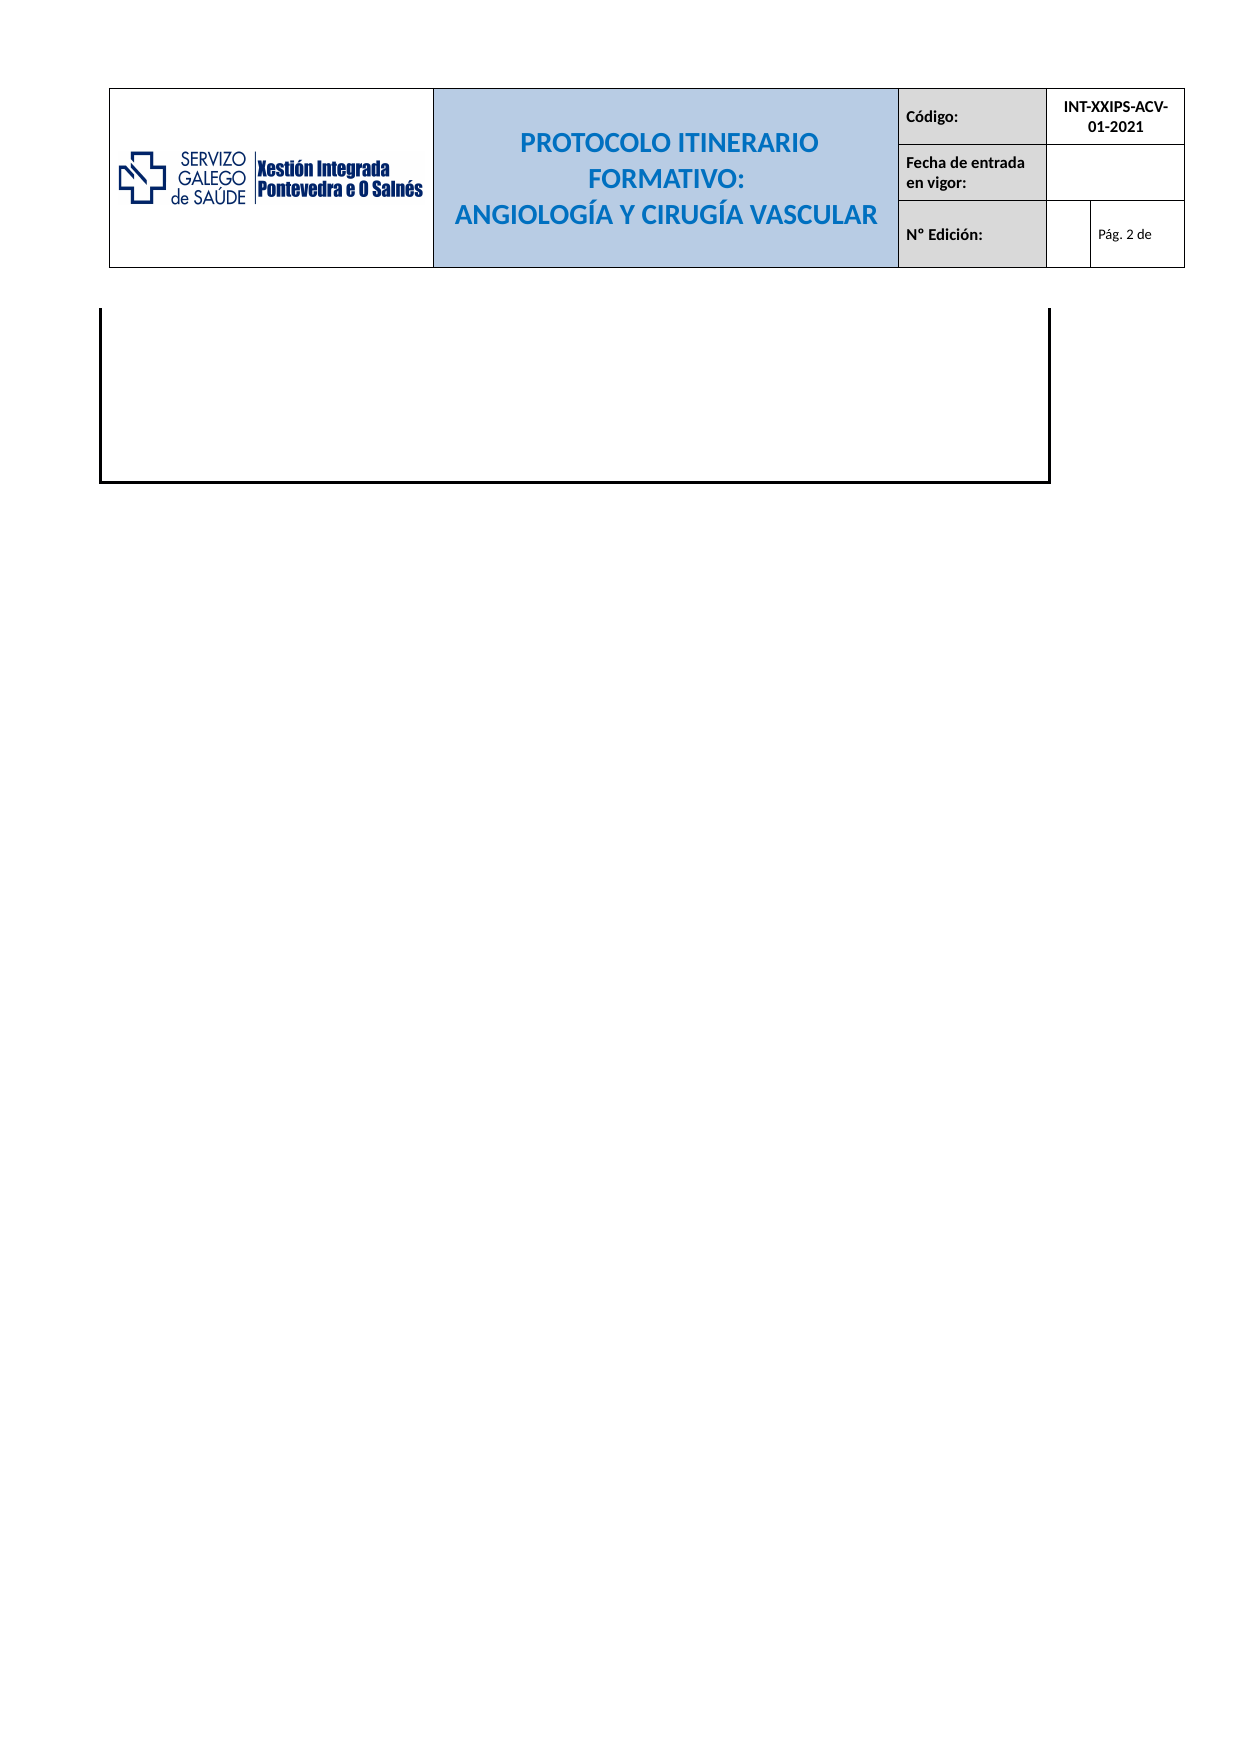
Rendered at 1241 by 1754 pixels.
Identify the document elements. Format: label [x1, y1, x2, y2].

table_cell [162, 366, 311, 394]
table_cell [162, 395, 311, 423]
table_cell [740, 308, 1048, 337]
table_cell [102, 308, 162, 337]
table_cell [162, 452, 311, 481]
table_cell [311, 337, 740, 366]
table_cell [311, 452, 740, 481]
table_cell [311, 395, 740, 423]
table_cell [162, 423, 311, 452]
table_cell [740, 452, 1048, 481]
table_cell [311, 366, 740, 394]
table_cell [162, 308, 311, 337]
table_cell [102, 423, 162, 452]
table_cell [102, 395, 162, 423]
table_cell [102, 452, 162, 481]
picture [118, 151, 425, 205]
table_cell [102, 366, 162, 394]
table_cell [162, 337, 311, 366]
table_cell [740, 423, 1048, 452]
table_cell [740, 366, 1048, 394]
table_cell [740, 395, 1048, 423]
table_cell [102, 337, 162, 366]
table_cell [311, 423, 740, 452]
table_cell [311, 308, 740, 337]
table_cell [740, 337, 1048, 366]
